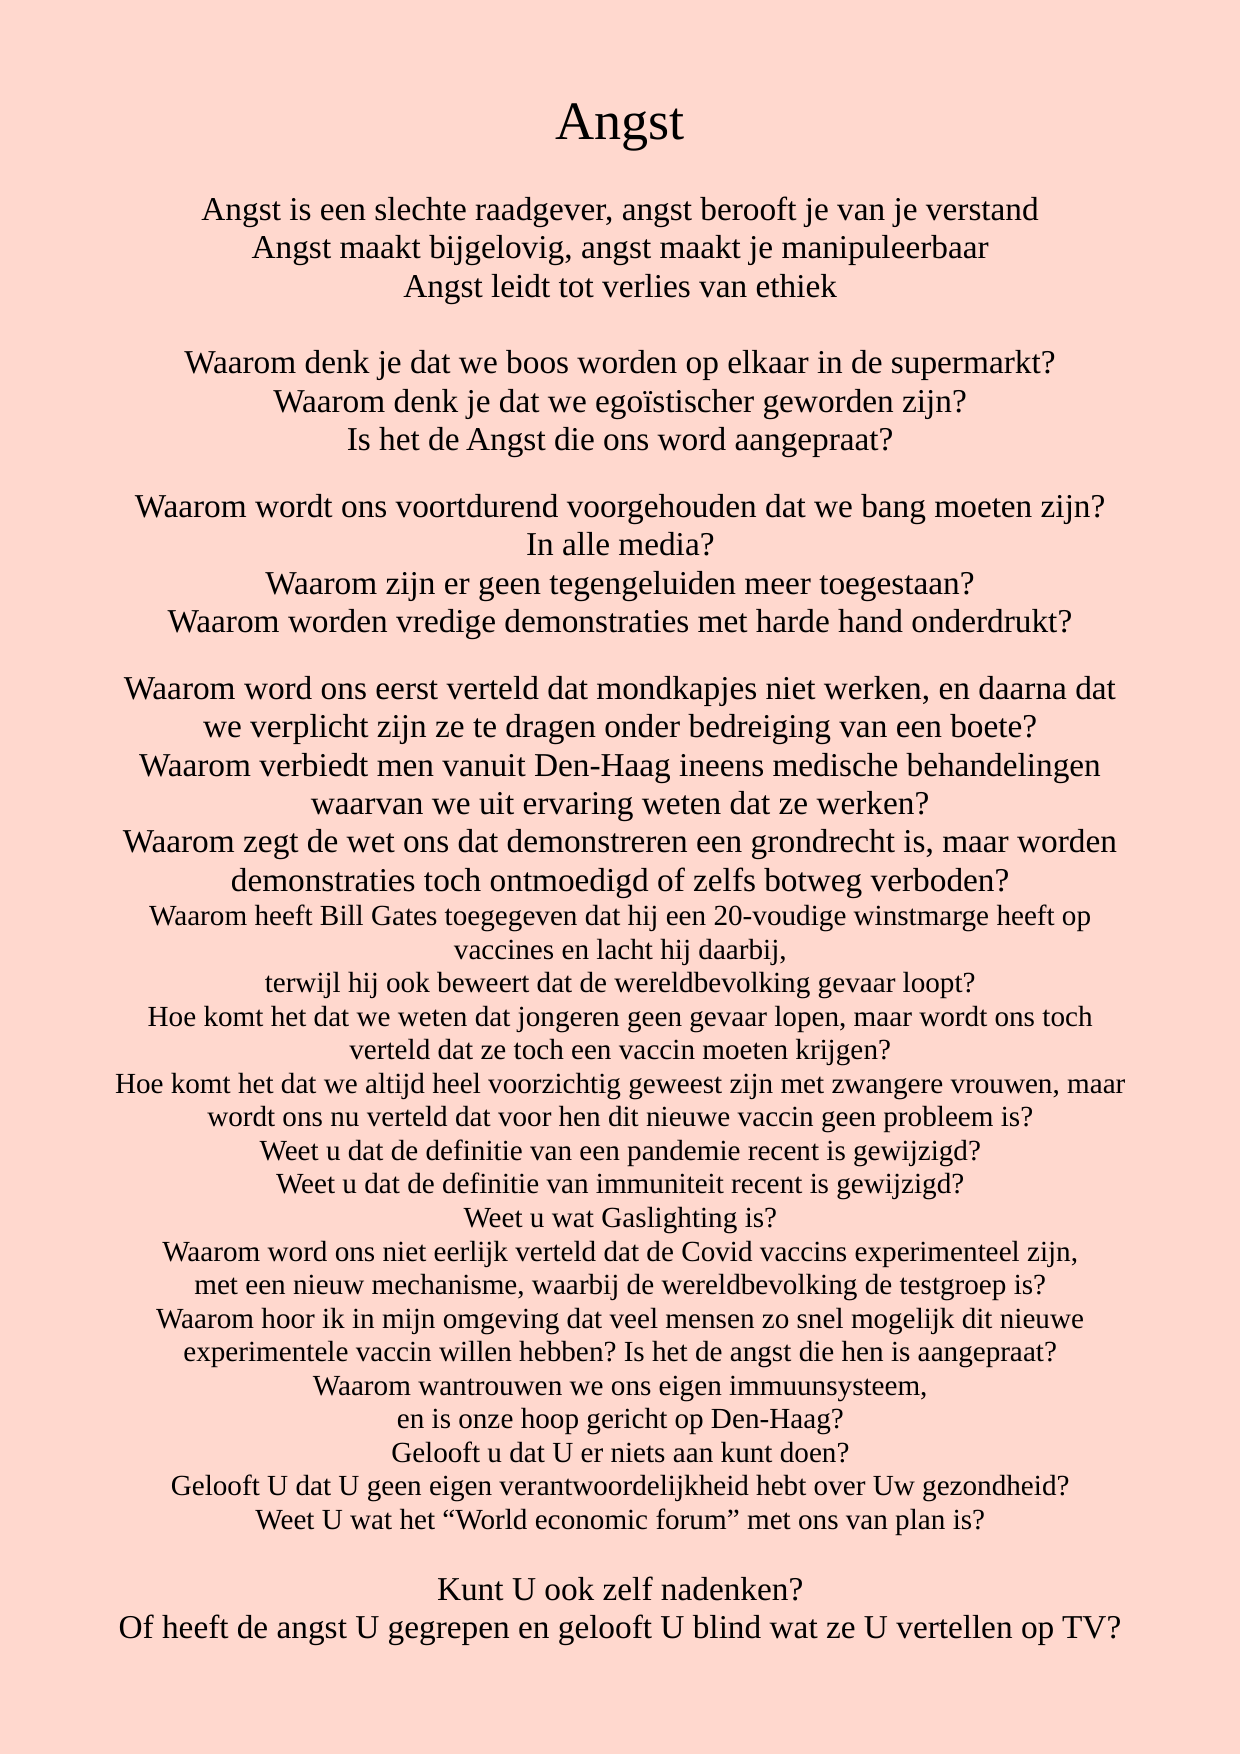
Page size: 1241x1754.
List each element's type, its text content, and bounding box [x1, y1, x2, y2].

text Waarom word ons eerst verteld dat mondkapjes niet werken, en daarna dat we verplicht zijn ze te dragen onder bedreiging van een boete? [106, 668, 1134, 745]
text Angst leidt tot verlies van ethiek [106, 266, 1134, 304]
text Gelooft U dat U geen eigen verantwoordelijkheid hebt over Uw gezondheid? [106, 1468, 1134, 1502]
text Of heeft de angst U gegrepen en gelooft U blind wat ze U vertellen op TV? [106, 1607, 1134, 1646]
text Waarom wordt ons voortdurend voorgehouden dat we bang moeten zijn? [106, 486, 1134, 524]
text Gelooft u dat U er niets aan kunt doen? [106, 1435, 1134, 1468]
text Waarom word ons niet eerlijk verteld dat de Covid vaccins experimenteel zijn, [106, 1234, 1134, 1267]
text Weet u dat de definitie van een pandemie recent is gewijzigd? [106, 1133, 1134, 1167]
text Hoe komt het dat we weten dat jongeren geen gevaar lopen, maar wordt ons toch verteld dat ze toch een vaccin moeten krijgen? [106, 999, 1134, 1066]
text Hoe komt het dat we altijd heel voorzichtig geweest zijn met zwangere vrouwen, maar wordt ons nu verteld dat voor hen dit nieuwe vaccin geen probleem is? [106, 1066, 1134, 1133]
text Angst maakt bijgelovig, angst maakt je manipuleerbaar [106, 227, 1134, 266]
text Waarom zegt de wet ons dat demonstreren een grondrecht is, maar worden demonstraties toch ontmoedigd of zelfs botweg verboden? [106, 822, 1134, 898]
text Waarom wantrouwen we ons eigen immuunsysteem, [106, 1368, 1134, 1401]
text Angst is een slechte raadgever, angst berooft je van je verstand [106, 189, 1134, 227]
text met een nieuw mechanisme, waarbij de wereldbevolking de testgroep is? [106, 1267, 1134, 1301]
text Kunt U ook zelf nadenken? [106, 1569, 1134, 1607]
text Angst [106, 88, 1134, 151]
text terwijl hij ook beweert dat de wereldbevolking gevaar loopt? [106, 965, 1134, 999]
text Waarom denk je dat we egoïstischer geworden zijn? [106, 381, 1134, 419]
text Is het de Angst die ons word aangepraat? [106, 419, 1134, 457]
text Waarom worden vredige demonstraties met harde hand onderdrukt? [106, 601, 1134, 639]
text Waarom denk je dat we boos worden op elkaar in de supermarkt? [106, 342, 1134, 381]
text Weet U wat het “World economic forum” met ons van plan is? [106, 1502, 1134, 1536]
text en is onze hoop gericht op Den-Haag? [106, 1401, 1134, 1435]
text In alle media? [106, 524, 1134, 563]
text Weet u wat Gaslighting is? [106, 1200, 1134, 1234]
text Waarom heeft Bill Gates toegegeven dat hij een 20-voudige winstmarge heeft op vaccines en lacht hij daarbij, [106, 898, 1134, 965]
text Waarom zijn er geen tegengeluiden meer toegestaan? [106, 563, 1134, 601]
text Waarom hoor ik in mijn omgeving dat veel mensen zo snel mogelijk dit nieuwe experimentele vaccin willen hebben? Is het de angst die hen is aangepraat? [106, 1301, 1134, 1368]
text Waarom verbiedt men vanuit Den-Haag ineens medische behandelingen waarvan we uit ervaring weten dat ze werken? [106, 745, 1134, 822]
text Weet u dat de definitie van immuniteit recent is gewijzigd? [106, 1167, 1134, 1200]
